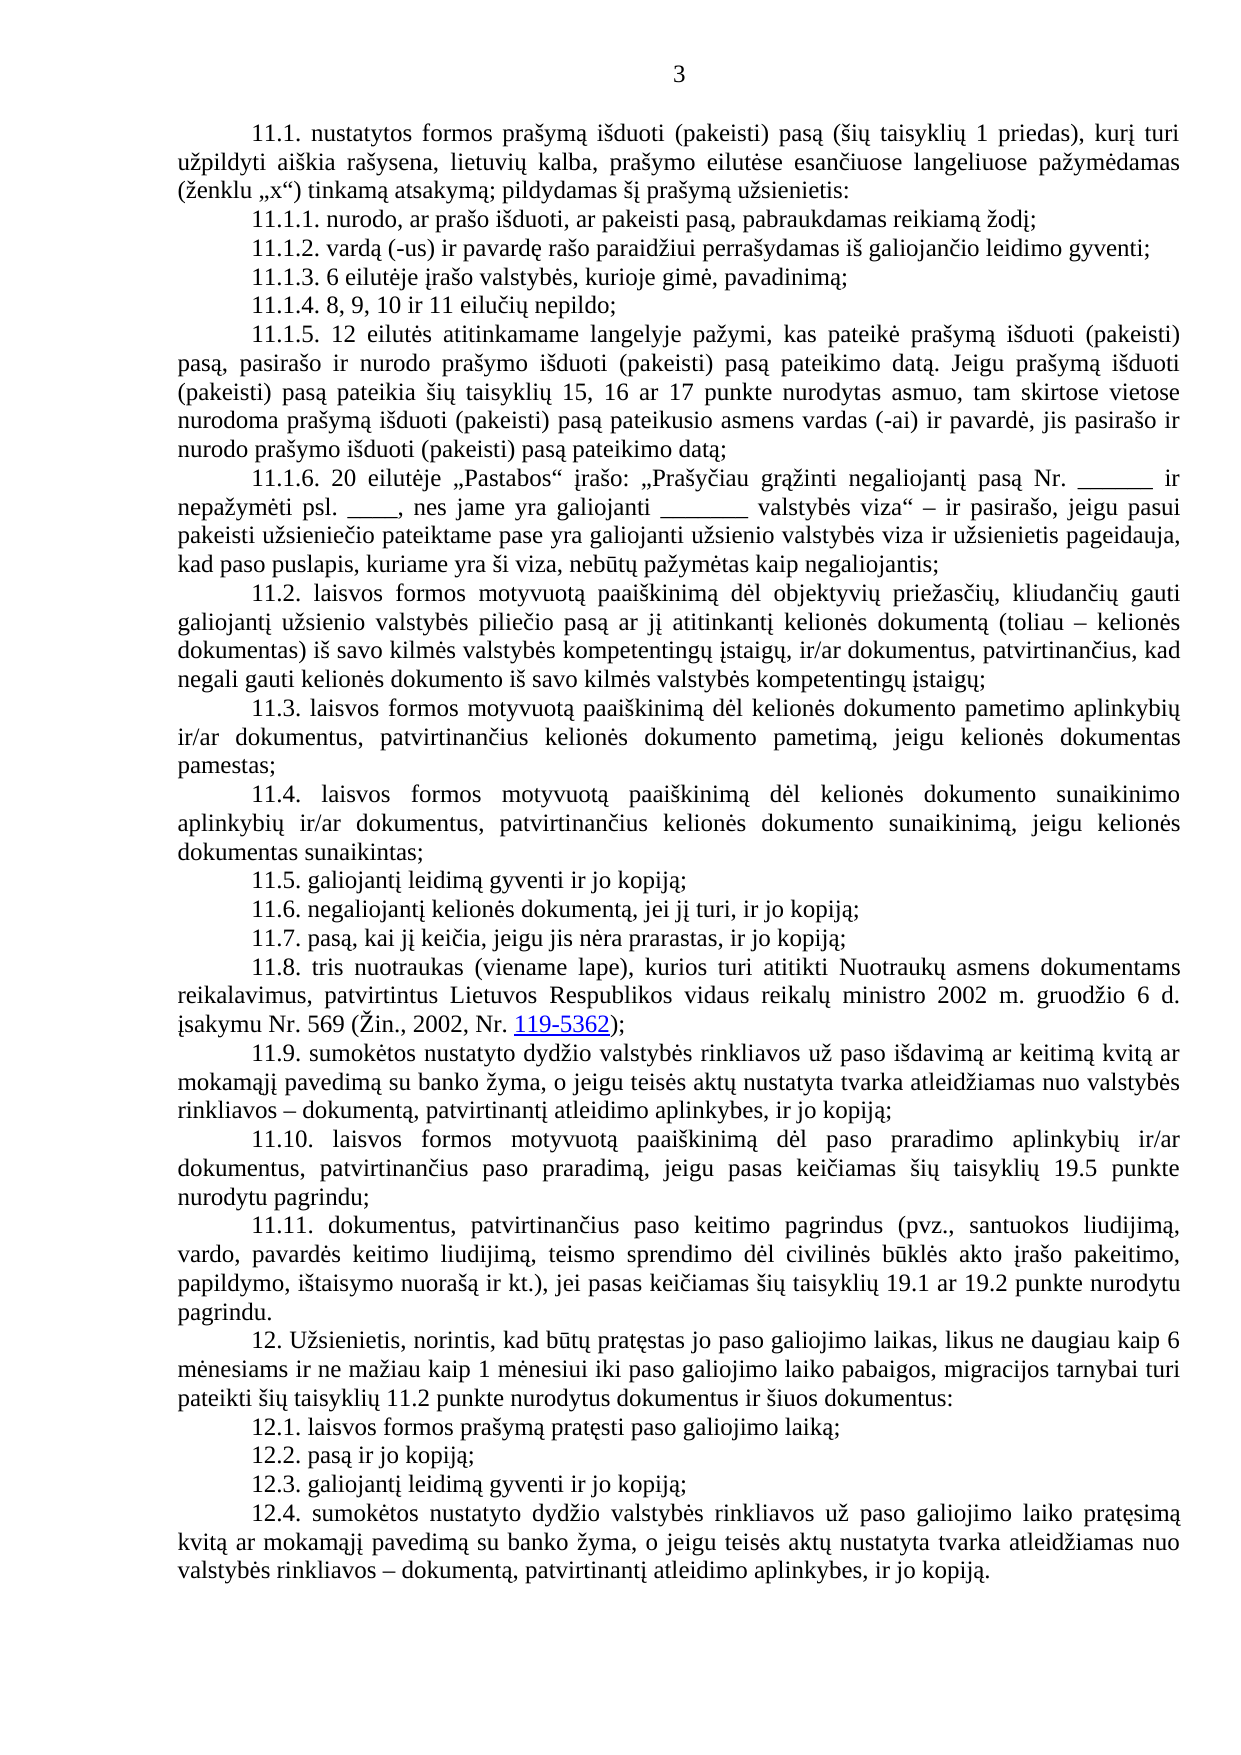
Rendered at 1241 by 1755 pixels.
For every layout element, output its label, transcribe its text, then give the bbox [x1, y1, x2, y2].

text 11.4. laisvos formos motyvuotą paaiškinimą dėl kelionės dokumento sunaikinimo aplinkybių ir/ar dokumentus, patvirtinančius kelionės dokumento sunaikinimą, jeigu kelionės dokumentas sunaikintas; [177, 779, 1181, 866]
text 12.1. laisvos formos prašymą pratęsti paso galiojimo laiką; [177, 1412, 1181, 1441]
text 11.6. negaliojantį kelionės dokumentą, jei jį turi, ir jo kopiją; [177, 894, 1181, 923]
text 11.2. laisvos formos motyvuotą paaiškinimą dėl objektyvių priežasčių, kliudančių gauti galiojantį užsienio valstybės piliečio pasą ar jį atitinkantį kelionės dokumentą (toliau – kelionės dokumentas) iš savo kilmės valstybės kompetentingų įstaigų, ir/ar dokumentus, patvirtinančius, kad negali gauti kelionės dokumento iš savo kilmės valstybės kompetentingų įstaigų; [177, 578, 1181, 693]
text 12.3. galiojantį leidimą gyventi ir jo kopiją; [177, 1469, 1181, 1498]
text 12. Užsienietis, norintis, kad būtų pratęstas jo paso galiojimo laikas, likus ne daugiau kaip 6 mėnesiams ir ne mažiau kaip 1 mėnesiui iki paso galiojimo laiko pabaigos, migracijos tarnybai turi pateikti šių taisyklių 11.2 punkte nurodytus dokumentus ir šiuos dokumentus: [177, 1326, 1181, 1412]
text 11.5. galiojantį leidimą gyventi ir jo kopiją; [177, 866, 1181, 894]
text 12.4. sumokėtos nustatyto dydžio valstybės rinkliavos už paso galiojimo laiko pratęsimą kvitą ar mokamąjį pavedimą su banko žyma, o jeigu teisės aktų nustatyta tvarka atleidžiamas nuo valstybės rinkliavos – dokumentą, patvirtinantį atleidimo aplinkybes, ir jo kopiją. [177, 1498, 1181, 1584]
text 11.1.6. 20 eilutėje „Pastabos“ įrašo: „Prašyčiau grąžinti negaliojantį pasą Nr. ______ ir nepažymėti psl. ____, nes jame yra galiojanti _______ valstybės viza“ – ir pasirašo, jeigu pasui pakeisti užsieniečio pateiktame pase yra galiojanti užsienio valstybės viza ir užsienietis pageidauja, kad paso puslapis, kuriame yra ši viza, nebūtų pažymėtas kaip negaliojantis; [177, 463, 1181, 578]
text 11.1.5. 12 eilutės atitinkamame langelyje pažymi, kas pateikė prašymą išduoti (pakeisti) pasą, pasirašo ir nurodo prašymo išduoti (pakeisti) pasą pateikimo datą. Jeigu prašymą išduoti (pakeisti) pasą pateikia šių taisyklių 15, 16 ar 17 punkte nurodytas asmuo, tam skirtose vietose nurodoma prašymą išduoti (pakeisti) pasą pateikusio asmens vardas (-ai) ir pavardė, jis pasirašo ir nurodo prašymo išduoti (pakeisti) pasą pateikimo datą; [177, 319, 1181, 463]
text 11.1.3. 6 eilutėje įrašo valstybės, kurioje gimė, pavadinimą; [177, 262, 1181, 291]
text 11.1. nustatytos formos prašymą išduoti (pakeisti) pasą (šių taisyklių 1 priedas), kurį turi užpildyti aiškia rašysena, lietuvių kalba, prašymo eilutėse esančiuose langeliuose pažymėdamas (ženklu „x“) tinkamą atsakymą; pildydamas šį prašymą užsienietis: [177, 118, 1181, 204]
text 11.10. laisvos formos motyvuotą paaiškinimą dėl paso praradimo aplinkybių ir/ar dokumentus, patvirtinančius paso praradimą, jeigu pasas keičiamas šių taisyklių 19.5 punkte nurodytu pagrindu; [177, 1124, 1181, 1211]
text 11.1.4. 8, 9, 10 ir 11 eilučių nepildo; [177, 291, 1181, 319]
text 11.11. dokumentus, patvirtinančius paso keitimo pagrindus (pvz., santuokos liudijimą, vardo, pavardės keitimo liudijimą, teismo sprendimo dėl civilinės būklės akto įrašo pakeitimo, papildymo, ištaisymo nuorašą ir kt.), jei pasas keičiamas šių taisyklių 19.1 ar 19.2 punkte nurodytu pagrindu. [177, 1211, 1181, 1326]
text 11.3. laisvos formos motyvuotą paaiškinimą dėl kelionės dokumento pametimo aplinkybių ir/ar dokumentus, patvirtinančius kelionės dokumento pametimą, jeigu kelionės dokumentas pamestas; [177, 693, 1181, 779]
text 11.7. pasą, kai jį keičia, jeigu jis nėra prarastas, ir jo kopiją; [177, 923, 1181, 952]
text 11.8. tris nuotraukas (viename lape), kurios turi atitikti Nuotraukų asmens dokumentams reikalavimus, patvirtintus Lietuvos Respublikos vidaus reikalų ministro 2002 m. gruodžio 6 d. įsakymu Nr. 569 (Žin., 2002, Nr. 119-5362); [177, 952, 1181, 1038]
text 11.1.2. vardą (-us) ir pavardę rašo paraidžiui perrašydamas iš galiojančio leidimo gyventi; [177, 233, 1181, 262]
text 11.9. sumokėtos nustatyto dydžio valstybės rinkliavos už paso išdavimą ar keitimą kvitą ar mokamąjį pavedimą su banko žyma, o jeigu teisės aktų nustatyta tvarka atleidžiamas nuo valstybės rinkliavos – dokumentą, patvirtinantį atleidimo aplinkybes, ir jo kopiją; [177, 1038, 1181, 1124]
text 11.1.1. nurodo, ar prašo išduoti, ar pakeisti pasą, pabraukdamas reikiamą žodį; [177, 204, 1181, 233]
text 12.2. pasą ir jo kopiją; [177, 1441, 1181, 1469]
